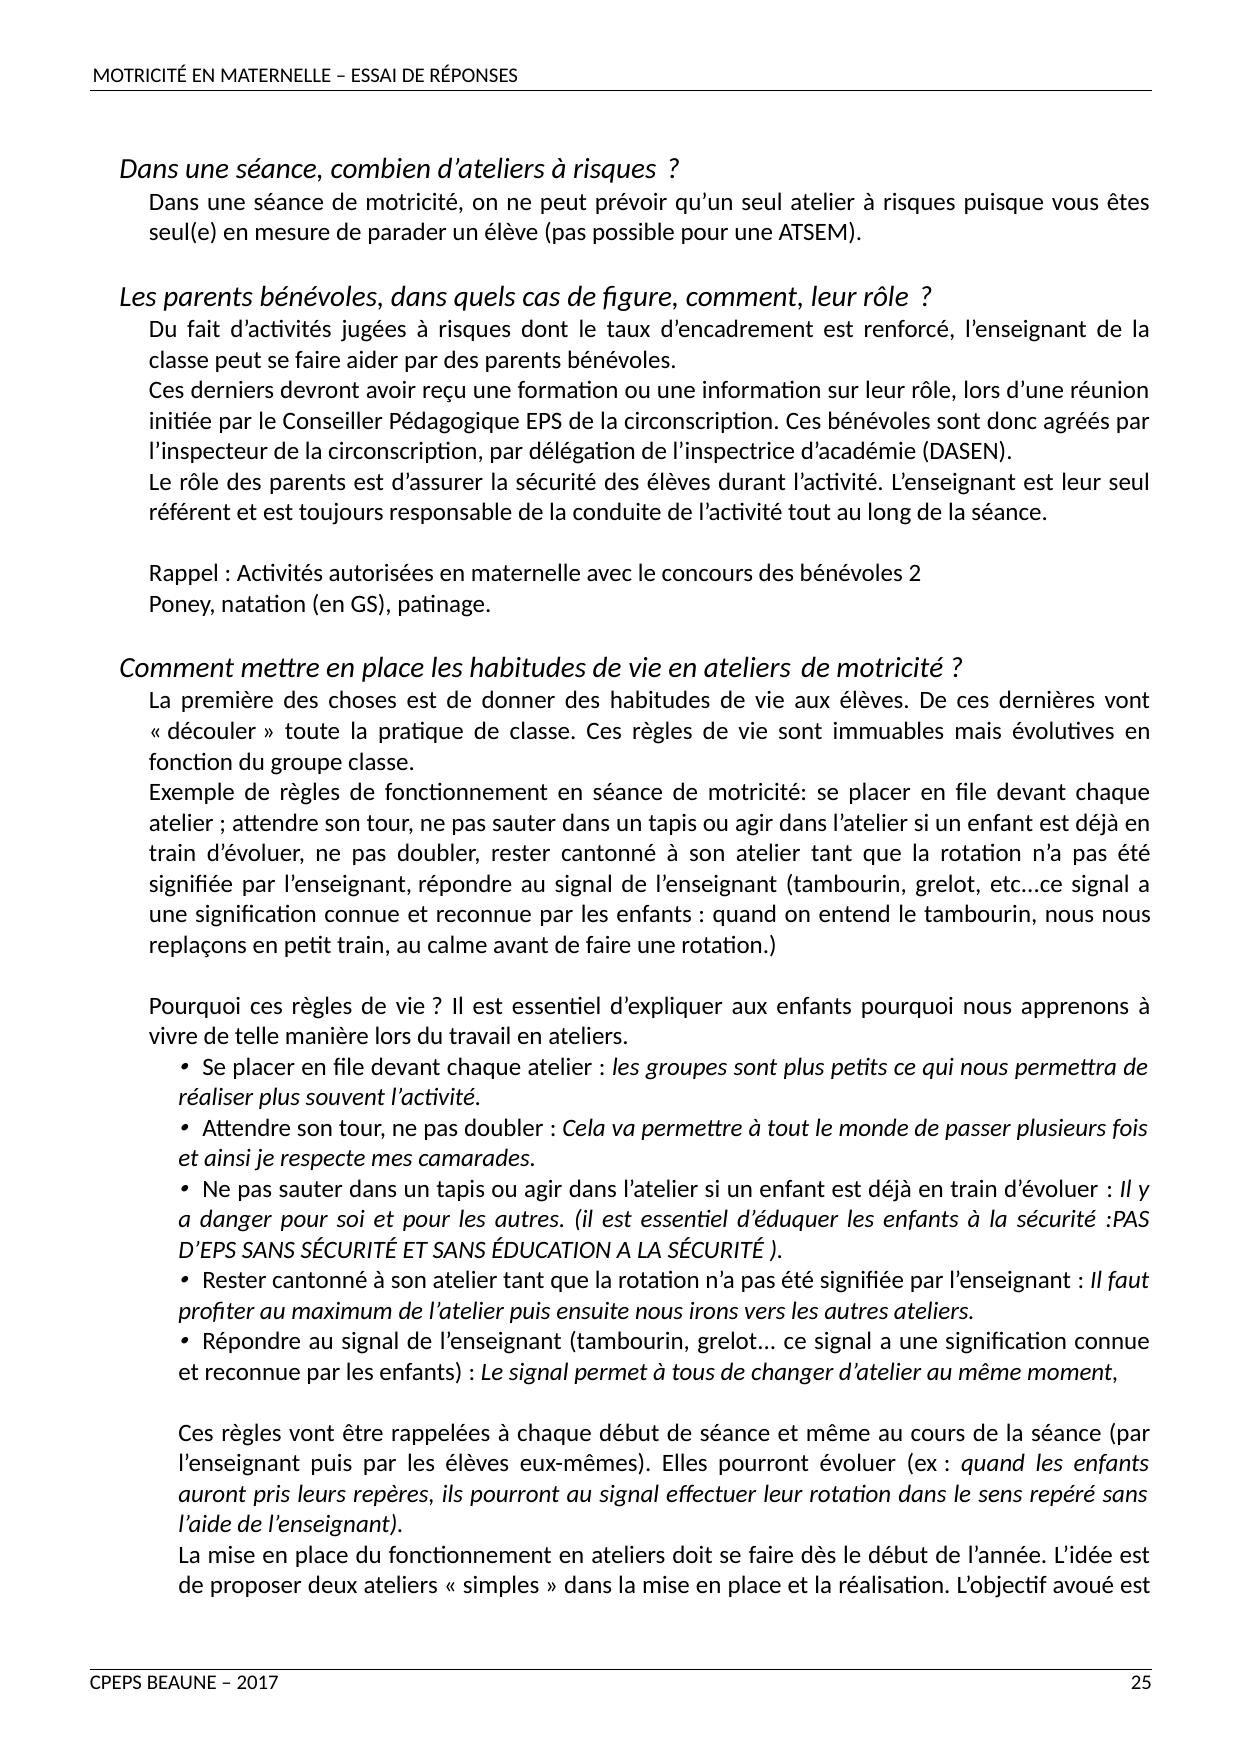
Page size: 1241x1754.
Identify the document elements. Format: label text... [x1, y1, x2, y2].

text Le rôle des parents est d’assurer la sécurité des élèves durant l’activité. L’enseignant est leur seul référent et est toujours responsable de la conduite de l’activité tout au long de la séance. [149, 466, 1152, 527]
list Rester cantonné à son atelier tant que la rotation n’a pas été signifiée par l’enseignant : Il faut profiter au maximum de l’atelier puis ensuite nous irons vers les autres ateliers. [178, 1264, 1152, 1326]
list Ne pas sauter dans un tapis ou agir dans l’atelier si un enfant est déjà en train d’évoluer : Il y a danger pour soi et pour les autres. (il est essentiel d’éduquer les enfants à la sécurité :PAS D’EPS SANS SÉCURITÉ ET SANS ÉDUCATION A LA SÉCURITÉ ). [178, 1173, 1152, 1264]
text La première des choses est de donner des habitudes de vie aux élèves. De ces dernières vont « découler » toute la pratique de classe. Ces règles de vie sont immuables mais évolutives en fonction du groupe classe. [149, 684, 1152, 776]
text Les parents bénévoles, dans quels cas de figure, comment, leur rôle ? [119, 278, 1152, 313]
text Ces derniers devront avoir reçu une formation ou une information sur leur rôle, lors d’une réunion initiée par le Conseiller Pédagogique EPS de la circonscription. Ces bénévoles sont donc agréés par l’inspecteur de la circonscription, par délégation de l’inspectrice d’académie (DASEN). [149, 374, 1152, 466]
list Attendre son tour, ne pas doubler : Cela va permettre à tout le monde de passer plusieurs fois et ainsi je respecte mes camarades. [178, 1112, 1152, 1173]
text Dans une séance de motricité, on ne peut prévoir qu’un seul atelier à risques puisque vous êtes seul(e) en mesure de parader un élève (pas possible pour une ATSEM). [149, 186, 1152, 247]
text Dans une séance, combien d’ateliers à risques ? [119, 150, 1152, 186]
text La mise en place du fonctionnement en ateliers doit se faire dès le début de l’année. L’idée est de proposer deux ateliers « simples » dans la mise en place et la réalisation. L’objectif avoué est [178, 1539, 1152, 1600]
text Ces règles vont être rappelées à chaque début de séance et même au cours de la séance (par l’enseignant puis par les élèves eux-mêmes). Elles pourront évoluer (ex : quand les enfants auront pris leurs repères, ils pourront au signal effectuer leur rotation dans le sens repéré sans l’aide de l’enseignant). [178, 1417, 1152, 1539]
text Pourquoi ces règles de vie ? Il est essentiel d’expliquer aux enfants pourquoi nous apprenons à vivre de telle manière lors du travail en ateliers. [149, 990, 1152, 1051]
text Exemple de règles de fonctionnement en séance de motricité: se placer en file devant chaque atelier ; attendre son tour, ne pas sauter dans un tapis ou agir dans l’atelier si un enfant est déjà en train d’évoluer, ne pas doubler, rester cantonné à son atelier tant que la rotation n’a pas été signifiée par l’enseignant, répondre au signal de l’enseignant (tambourin, grelot, etc...ce signal a une signification connue et reconnue par les enfants : quand on entend le tambourin, nous nous replaçons en petit train, au calme avant de faire une rotation.) [149, 776, 1152, 959]
list Se placer en file devant chaque atelier : les groupes sont plus petits ce qui nous permettra de réaliser plus souvent l’activité. [178, 1051, 1152, 1112]
list Répondre au signal de l’enseignant (tambourin, grelot... ce signal a une signification connue et reconnue par les enfants) : Le signal permet à tous de changer d’atelier au même moment, [178, 1326, 1152, 1387]
text Du fait d’activités jugées à risques dont le taux d’encadrement est renforcé, l’enseignant de la classe peut se faire aider par des parents bénévoles. [149, 313, 1152, 374]
text Poney, natation (en GS), patinage. [149, 588, 1152, 618]
text Rappel : Activités autorisées en maternelle avec le concours des bénévoles 2 [149, 557, 1152, 588]
text Comment mettre en place les habitudes de vie en ateliers de motricité ? [119, 649, 1152, 684]
